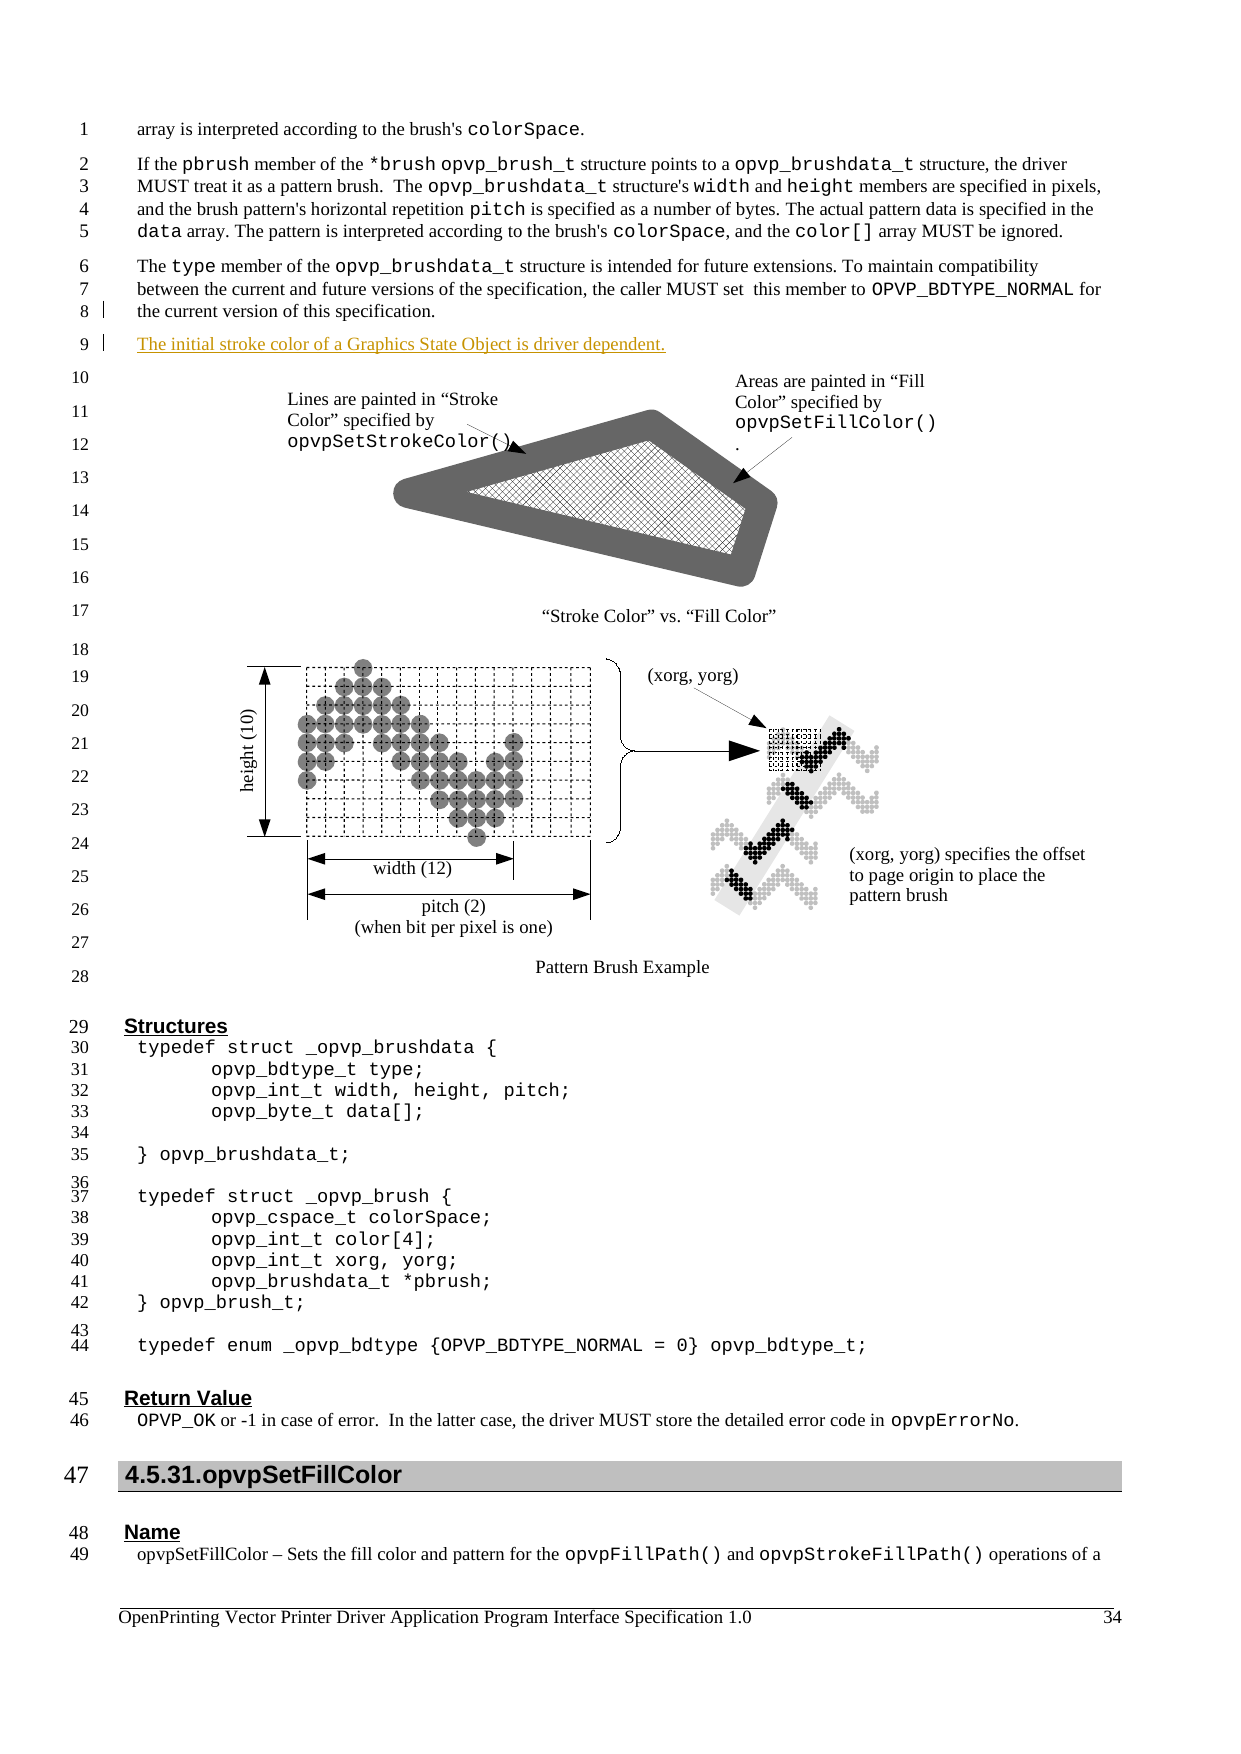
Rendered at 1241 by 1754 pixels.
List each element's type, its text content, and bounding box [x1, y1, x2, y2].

text OPVP_OK or -1 in case of error. In the latter case, the driver MUST store the detailed error code in opvpErrorNo. [137, 1409, 1103, 1432]
text opvp_cspace_t colorSpace; [137, 1208, 1103, 1229]
text } opvp_brushdata_t; [137, 1144, 1103, 1166]
subtitle Structures [118, 1015, 1122, 1038]
text opvp_bdtype_t type; [137, 1059, 1103, 1081]
text If the pbrush member of the *brush opvp_brush_t structure points to a opvp_brushdata_t structure, the driver MUST treat it as a pattern brush. The opvp_brushdata_t structure's width and height members are specified in pixels, and the brush pattern's horizontal repetition pitch is specified as a number of bytes. The actual pattern data is specified in the data array. The pattern is interpreted according to the brush's colorSpace, and the color[] array MUST be ignored. [137, 153, 1103, 243]
subtitle opvpSetFillColor [118, 1461, 1122, 1491]
text opvp_brushdata_t *pbrush; [137, 1272, 1103, 1293]
text opvp_int_t xorg, yorg; [137, 1251, 1103, 1272]
text typedef struct _opvp_brushdata { [137, 1038, 1103, 1059]
text opvp_int_t color[4]; [137, 1229, 1103, 1251]
text typedef struct _opvp_brush { [137, 1187, 1103, 1208]
text opvp_int_t width, height, pitch; [137, 1081, 1103, 1102]
text opvpSetFillColor – Sets the fill color and pattern for the opvpFillPath() and opvpStrokeFillPath() operations of a [137, 1544, 1103, 1566]
text opvp_byte_t data[]; [137, 1102, 1103, 1123]
text array is interpreted according to the brush's colorSpace. [137, 118, 1103, 141]
text } opvp_brush_t; [137, 1293, 1103, 1314]
subtitle Name [118, 1521, 1122, 1544]
text typedef enum _opvp_bdtype {OPVP_BDTYPE_NORMAL = 0} opvp_bdtype_t; [137, 1336, 1103, 1357]
text The type member of the opvp_brushdata_t structure is intended for future extensions. To maintain compatibility between the current and future versions of the specification, the caller MUST set this member to OPVP_BDTYPE_NORMAL for the current version of this specification. [137, 256, 1103, 321]
text The initial stroke color of a Graphics State Object is driver dependent. [137, 334, 1103, 354]
subtitle Return Value [118, 1386, 1122, 1409]
